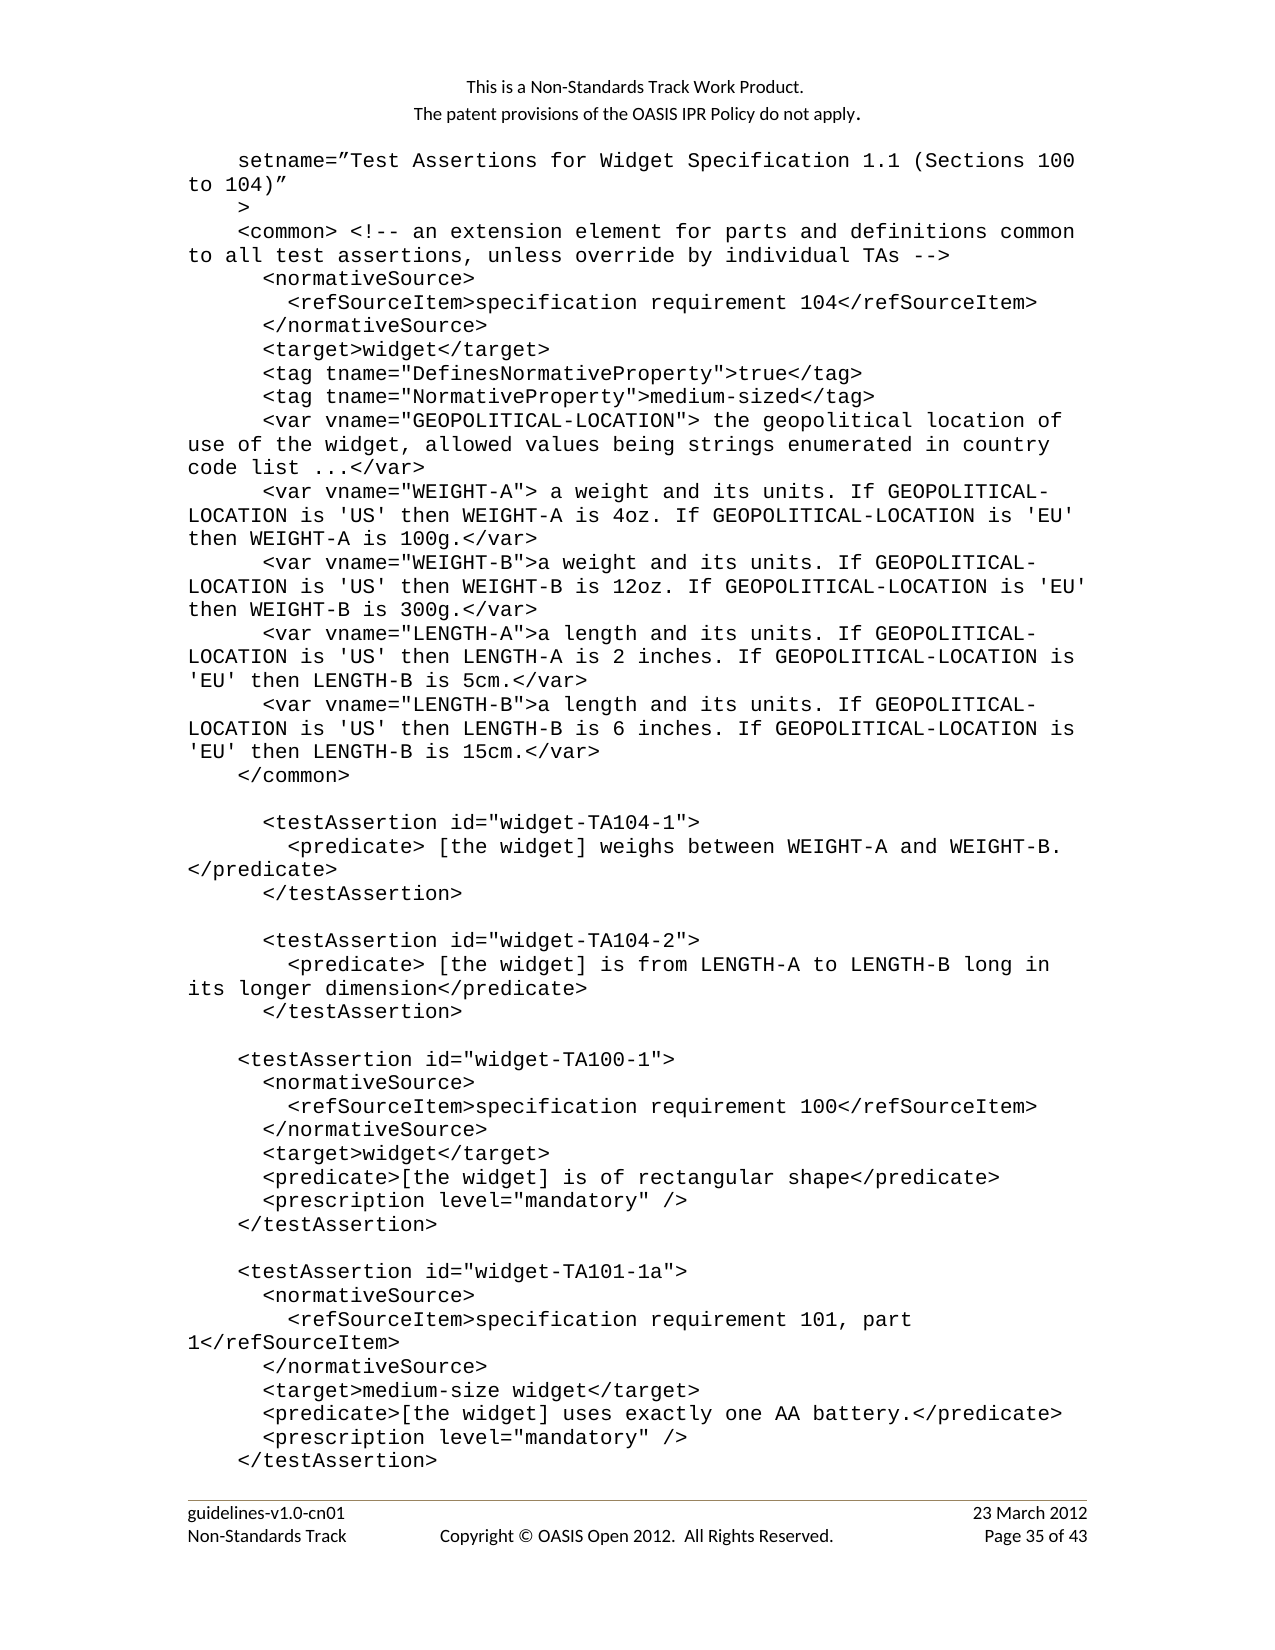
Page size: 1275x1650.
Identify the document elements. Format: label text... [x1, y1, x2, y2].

text <var vname="LENGTH-B">a length and its units. If GEOPOLITICAL-LOCATION is 'US' then LENGTH-B is 6 inches. If GEOPOLITICAL-LOCATION is 'EU' then LENGTH-B is 15cm.</var> [187, 694, 1087, 765]
text <target>widget</target> [187, 1143, 1087, 1167]
text </common> [187, 765, 1087, 788]
text <testAssertion id="widget-TA104-2"> [187, 930, 1087, 954]
text <var vname="LENGTH-A">a length and its units. If GEOPOLITICAL-LOCATION is 'US' then LENGTH-A is 2 inches. If GEOPOLITICAL-LOCATION is 'EU' then LENGTH-B is 5cm.</var> [187, 623, 1087, 694]
text <normativeSource> [187, 1072, 1087, 1096]
text <predicate>[the widget] is of rectangular shape</predicate> [187, 1167, 1087, 1190]
text <testAssertion id="widget-TA104-1"> [187, 812, 1087, 836]
text <prescription level="mandatory" /> [187, 1190, 1087, 1214]
text <predicate>[the widget] uses exactly one AA battery.</predicate> [187, 1403, 1087, 1427]
text <predicate> [the widget] weighs between WEIGHT-A and WEIGHT-B. </predicate> [187, 836, 1087, 883]
text <tag tname="DefinesNormativeProperty">true</tag> [187, 363, 1087, 386]
text <refSourceItem>specification requirement 101, part 1</refSourceItem> [187, 1309, 1087, 1356]
text </normativeSource> [187, 316, 1087, 339]
text <target>widget</target> [187, 339, 1087, 363]
text <tag tname="NormativeProperty">medium-sized</tag> [187, 386, 1087, 410]
text <common> <!-- an extension element for parts and definitions common to all test assertions, unless override by individual TAs --> [187, 221, 1087, 268]
text <normativeSource> [187, 268, 1087, 292]
text </testAssertion> [187, 1451, 1087, 1474]
text <var vname="GEOPOLITICAL-LOCATION"> the geopolitical location of use of the widget, allowed values being strings enumerated in country code list ...</var> [187, 410, 1087, 481]
text <prescription level="mandatory" /> [187, 1427, 1087, 1451]
text <var vname="WEIGHT-B">a weight and its units. If GEOPOLITICAL-LOCATION is 'US' then WEIGHT-B is 12oz. If GEOPOLITICAL-LOCATION is 'EU' then WEIGHT-B is 300g.</var> [187, 552, 1087, 623]
text <normativeSource> [187, 1285, 1087, 1309]
text </normativeSource> [187, 1356, 1087, 1379]
text <predicate> [the widget] is from LENGTH-A to LENGTH-B long in its longer dimension</predicate> [187, 954, 1087, 1001]
text <refSourceItem>specification requirement 100</refSourceItem> [187, 1096, 1087, 1119]
text <testAssertion id="widget-TA100-1"> [187, 1048, 1087, 1072]
text </testAssertion> [187, 883, 1087, 907]
text </testAssertion> [187, 1001, 1087, 1025]
text setname=”Test Assertions for Widget Specification 1.1 (Sections 100 to 104)” [187, 150, 1087, 197]
text <target>medium-size widget</target> [187, 1379, 1087, 1403]
text > [187, 197, 1087, 221]
text <refSourceItem>specification requirement 104</refSourceItem> [187, 292, 1087, 316]
text </normativeSource> [187, 1119, 1087, 1143]
text <var vname="WEIGHT-A"> a weight and its units. If GEOPOLITICAL-LOCATION is 'US' then WEIGHT-A is 4oz. If GEOPOLITICAL-LOCATION is 'EU' then WEIGHT-A is 100g.</var> [187, 481, 1087, 552]
text <testAssertion id="widget-TA101-1a"> [187, 1261, 1087, 1285]
text </testAssertion> [187, 1214, 1087, 1238]
